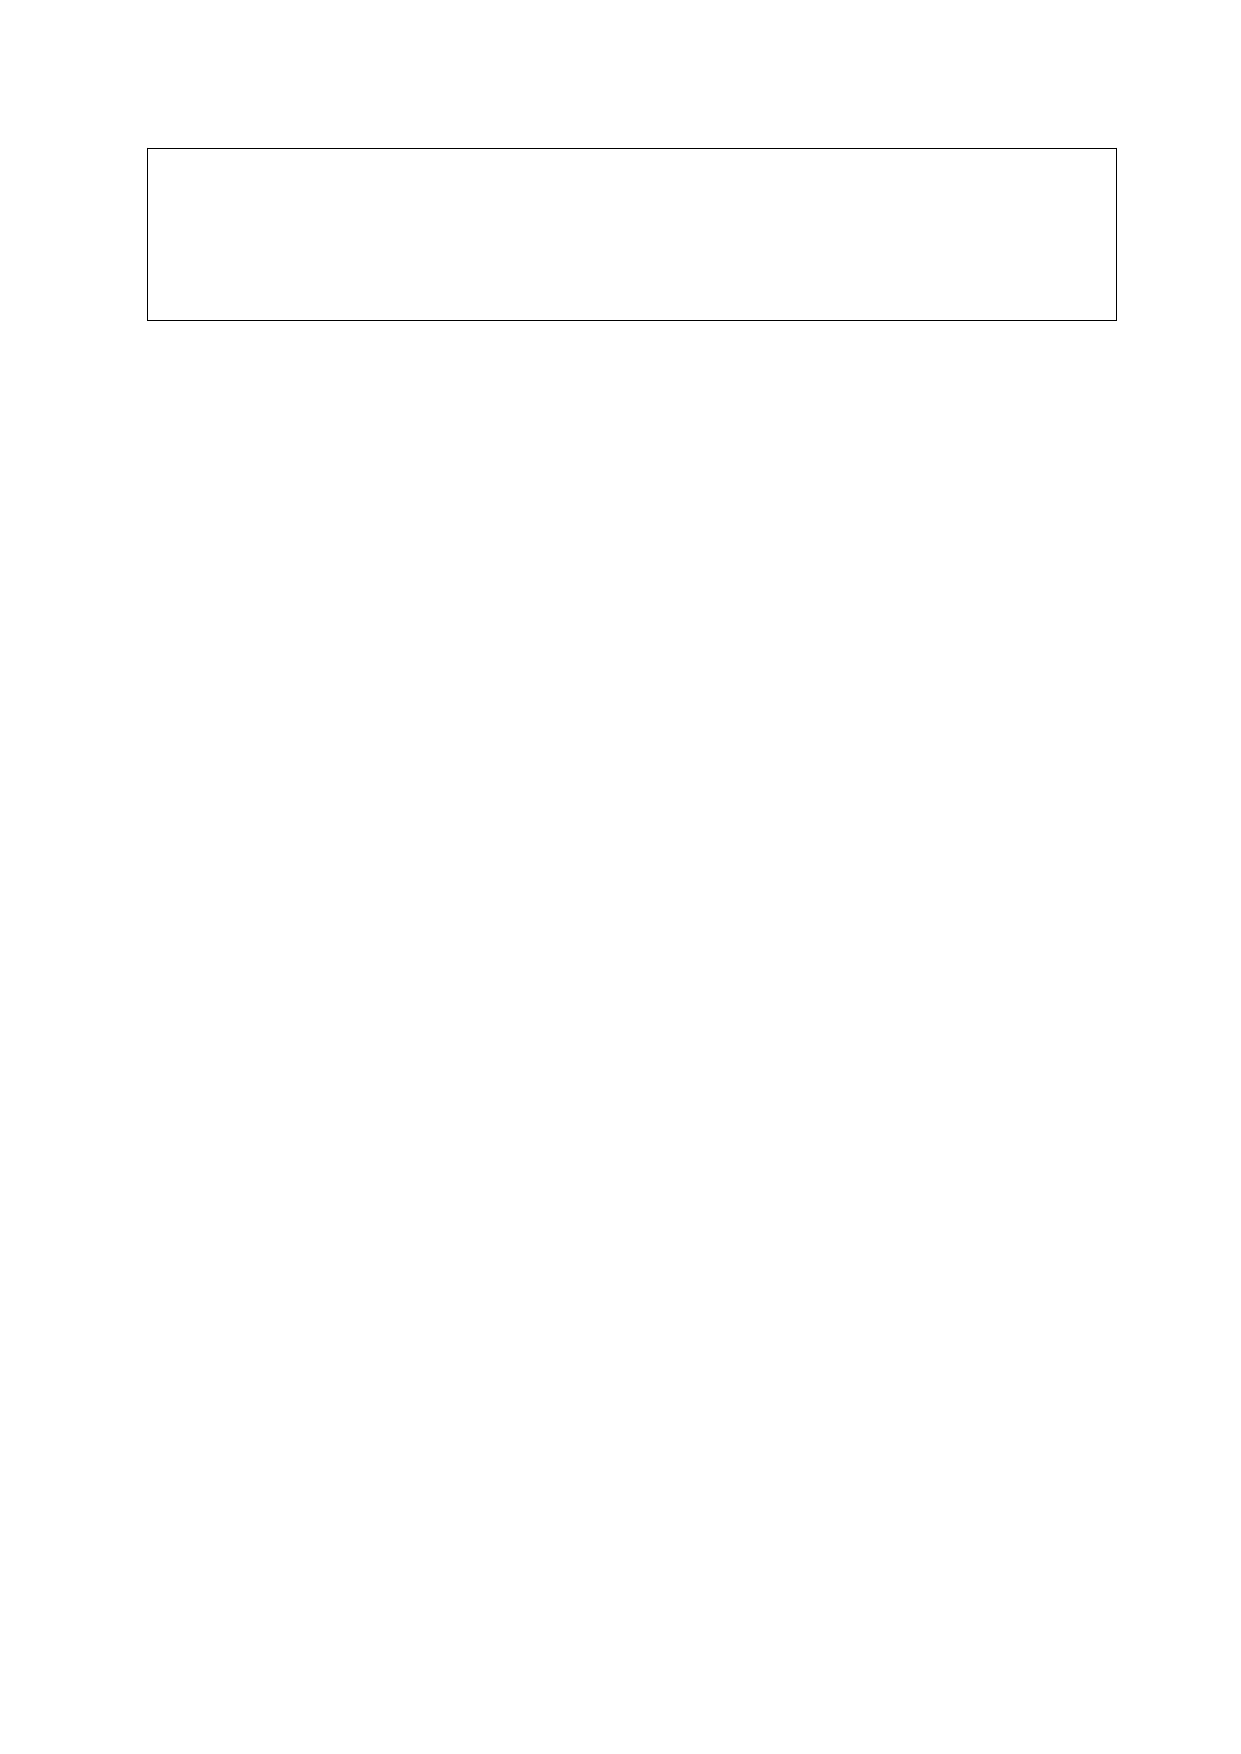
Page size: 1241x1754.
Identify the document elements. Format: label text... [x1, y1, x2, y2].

table_cell 9/6 111年地方公職人員選舉查察分區座談會-花蓮地檢署。 9/7 法務部2樓簡報室舉辦「與司法記者茶敘」。 9/12 111年地方公職人員選舉查察分區座談會-桃園及新北地檢署。 9/14 111年地方公職人員選舉查察分區座談會-金門地檢署。 9/15 有關劉宗明毒品案，本署提出言詞辯論意旨書。 9/16 本署與經濟刑法學會共同舉辦「操縱股價不法所得之沒收與計算研討會」。 9/19 111年地方公職人員選舉查察分區座談會-苗栗及新竹地檢署。 9/21 111年地方公職人員選舉查察分區座談會-臺東地檢署。 9/21 本署2022年9月份月刊創刊號發行。 9/22 宜蘭地檢署查獲全國第一件賄選案件，對於端正社會風氣與選風極具正面意義，總長親赴宜蘭地檢署嘉勉查賄辛勞之主任檢察官、檢察官，致贈水果及「查賄葵花三寶典」一冊，並補助選舉查察業務費 15 萬元，支援地檢署持續推展查賄相關業務。 9/22 嘉義地檢結合警調查獲全國第一件行求期約賄賂，約其放棄競選活動案件，總長親赴嘉義地檢署嘉勉主任檢察官、檢察官等人，致贈水果及「查賄葵花三寶典」一 冊，並補助選舉查察業務費 20 萬元，支援地檢署持續推展查賄相關業務。 9/26 111年地方公職人員選舉查察分區座談會-士林及基隆地檢署。 9/28 彰化地檢署結合縣警察局、調查站及移民署專勤隊查獲全國第一件現金買票案件，總長親赴彰化地檢署嘉勉主任檢察官、檢察官等人，為大家加油打氣，除致贈水果及「查賄葵花三寶典」一冊，並補助選舉查察業務費 20 萬元，支援地檢署持續推展查賄相關業務。 9/29 有關陳明輝毒品案，本署提出言詞辯論意旨書。 [148, 149, 1116, 320]
